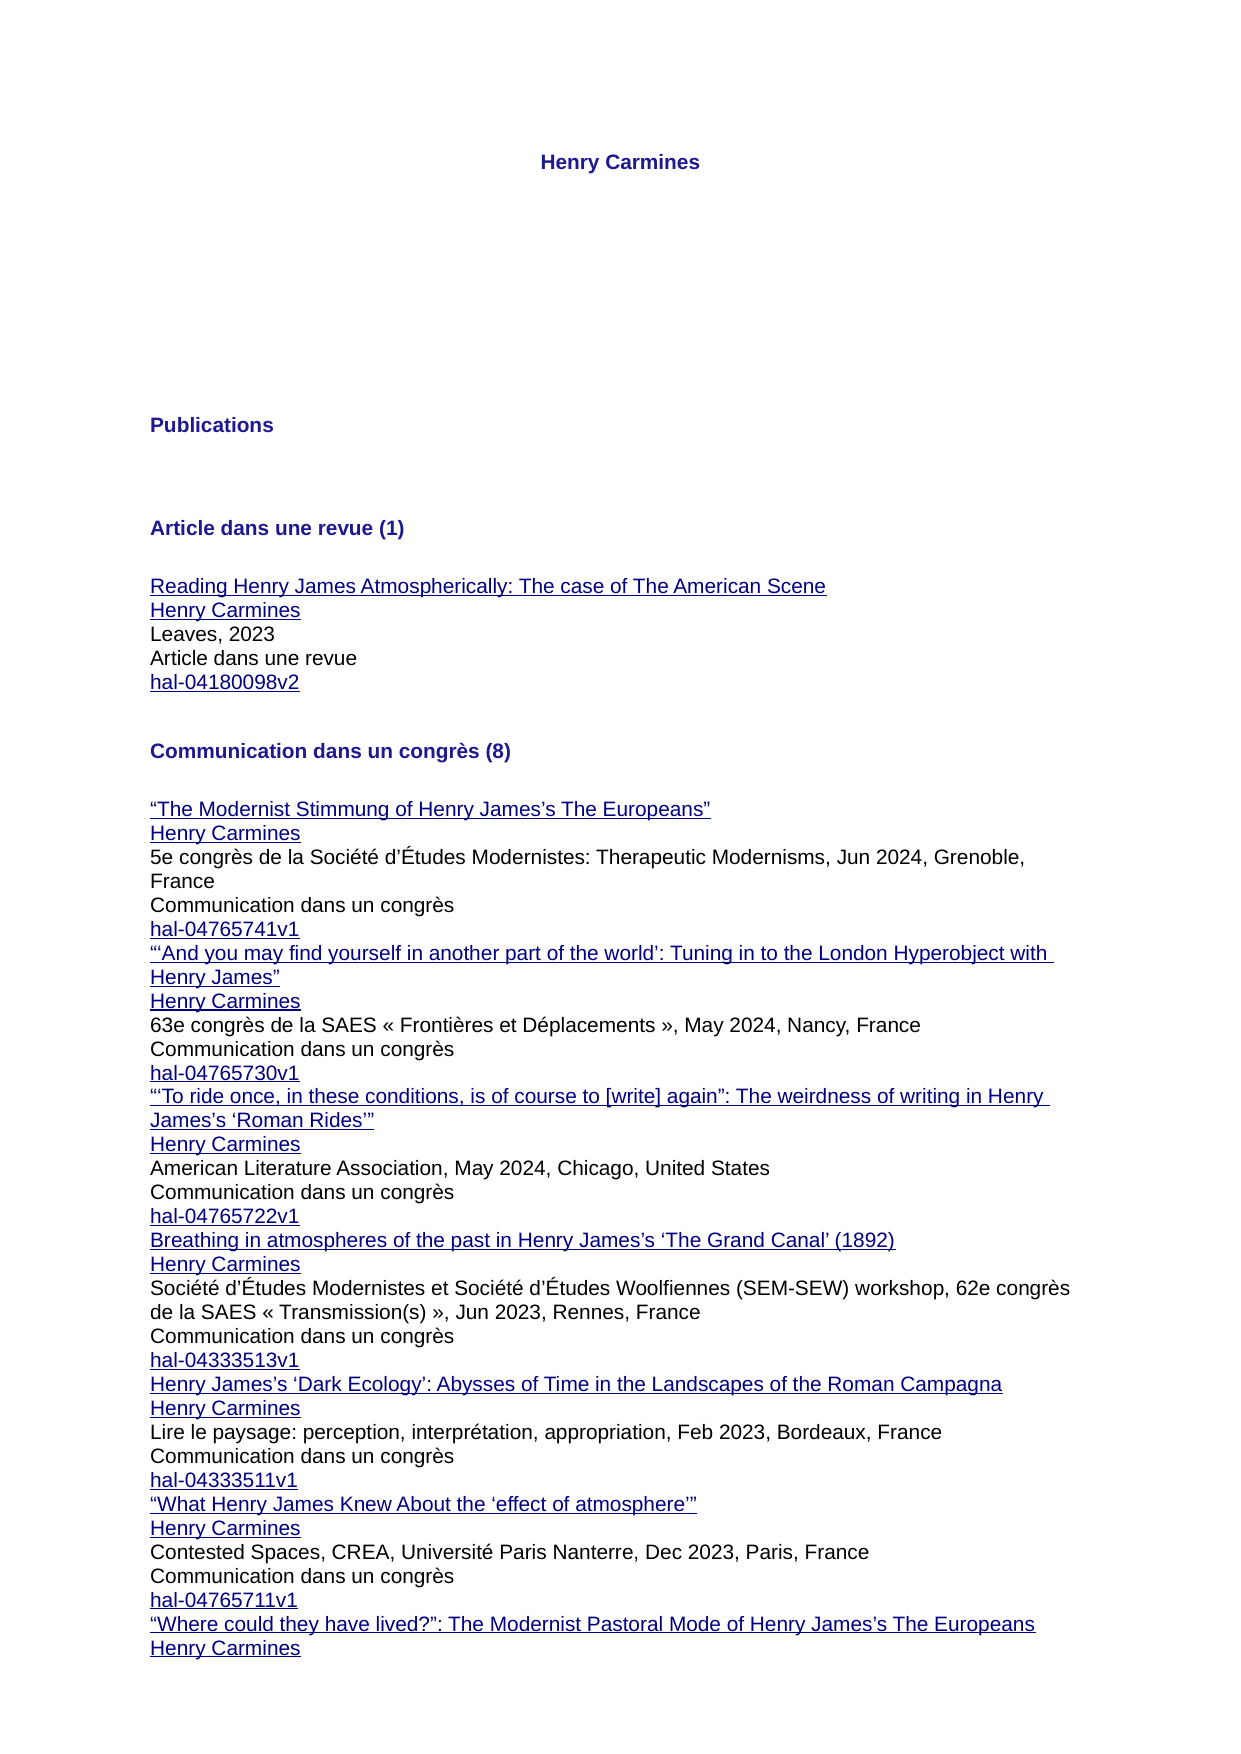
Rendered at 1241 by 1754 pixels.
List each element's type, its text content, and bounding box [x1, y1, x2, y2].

table_cell “Where could they have lived?”: The Modernist Pastoral Mode of Henry James’s The Europeans Henry Carmines [150, 1611, 1090, 1659]
table_cell “‘And you may find yourself in another part of the world’: Tuning in to the London Hyperobject with Henry James” Henry Carmines 63e congrès de la SAES « Frontières et Déplacements », May 2024, Nancy, France Communication dans un congrès hal-04765730v1 [150, 941, 1090, 1084]
table_cell “What Henry James Knew About the ‘effect of atmosphere’” Henry Carmines Contested Spaces, CREA, Université Paris Nanterre, Dec 2023, Paris, France Communication dans un congrès hal-04765711v1 [150, 1492, 1090, 1611]
subtitle Henry Carmines [150, 150, 1090, 174]
table_cell Henry James’s ‘Dark Ecology’: Abysses of Time in the Landscapes of the Roman Campagna Henry Carmines Lire le paysage: perception, interprétation, appropriation, Feb 2023, Bordeaux, France Communication dans un congrès hal-04333511v1 [150, 1372, 1090, 1492]
table_header Reading Henry James Atmospherically: The case of The American Scene Henry Carmines Leaves, 2023 Article dans une revue hal-04180098v2 [150, 574, 1090, 694]
table_cell Breathing in atmospheres of the past in Henry James’s ‘The Grand Canal’ (1892) Henry Carmines Société d’Études Modernistes et Société d’Études Woolfiennes (SEM-SEW) workshop, 62e congrès de la SAES « Transmission(s) », Jun 2023, Rennes, France Communication dans un congrès hal-04333513v1 [150, 1228, 1090, 1372]
table_header “The Modernist Stimmung of Henry James’s The Europeans” Henry Carmines 5e congrès de la Société d’Études Modernistes: Therapeutic Modernisms, Jun 2024, Grenoble, France Communication dans un congrès hal-04765741v1 [150, 797, 1090, 941]
table_cell “‘To ride once, in these conditions, is of course to [write] again”: The weirdness of writing in Henry James’s ‘Roman Rides’” Henry Carmines American Literature Association, May 2024, Chicago, United States Communication dans un congrès hal-04765722v1 [150, 1084, 1090, 1228]
subtitle Article dans une revue (1) [150, 516, 1090, 539]
subtitle Communication dans un congrès (8) [150, 738, 1090, 762]
subtitle Publications [150, 412, 1090, 436]
